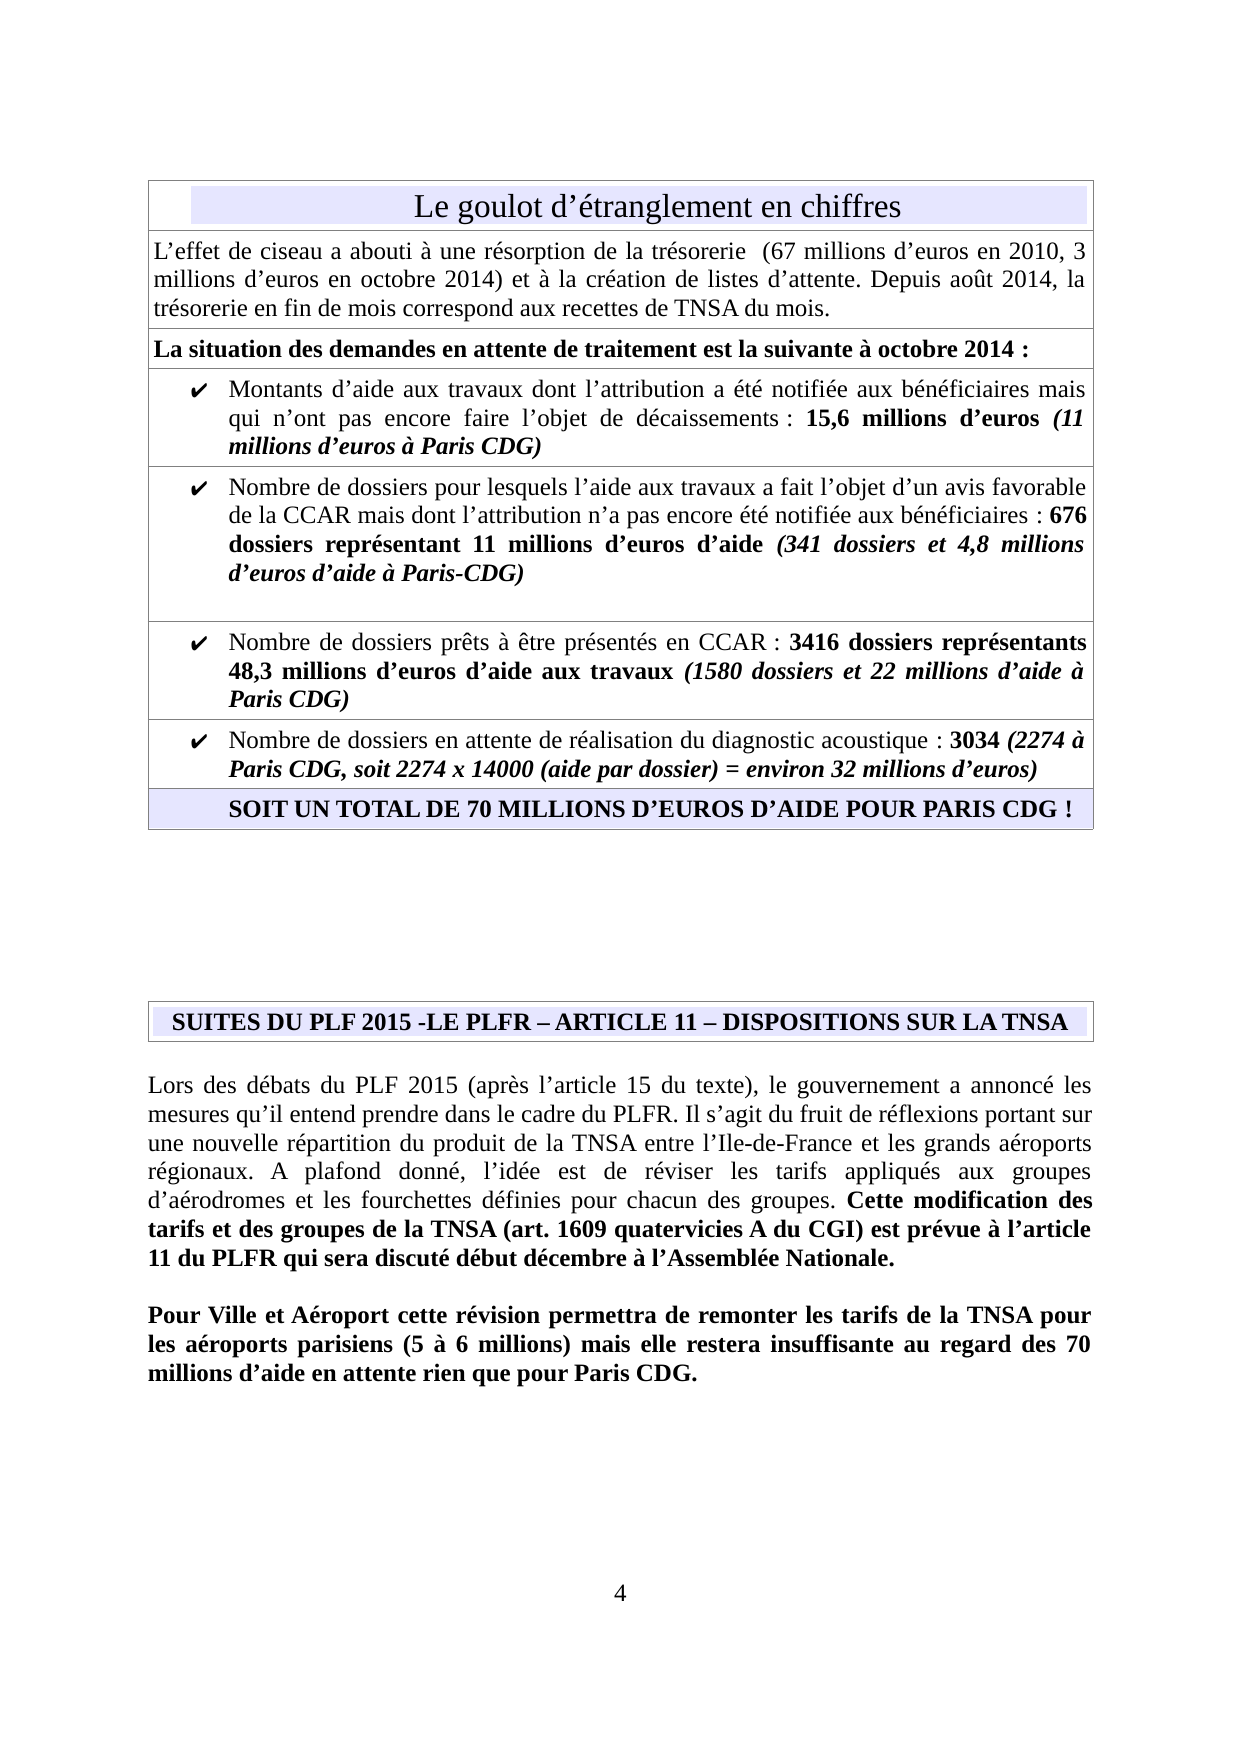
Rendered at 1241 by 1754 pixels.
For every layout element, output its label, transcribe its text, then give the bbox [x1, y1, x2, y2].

table_header Le goulot d’étranglement en chiffres [149, 181, 1093, 230]
table_cell Nombre de dossiers pour lesquels l’aide aux travaux a fait l’objet d’un avis favorable de la CCAR mais dont l’attribution n’a pas encore été notifiée aux bénéficiaires : 676 dossiers représentant 11 millions d’euros d’aide (341 dossiers et 4,8 millions d’euros d’aide à Paris-CDG) [149, 467, 1093, 621]
table_cell Nombre de dossiers prêts à être présentés en CCAR : 3416 dossiers représentants 48,3 millions d’euros d’aide aux travaux (1580 dossiers et 22 millions d’aide à Paris CDG) [149, 622, 1093, 719]
table_cell SOIT UN TOTAL DE 70 MILLIONS D’EUROS D’AIDE POUR PARIS CDG ! [149, 789, 1093, 828]
table_cell Nombre de dossiers en attente de réalisation du diagnostic acoustique : 3034 (2274 à Paris CDG, soit 2274 x 14000 (aide par dossier) = environ 32 millions d’euros) [149, 720, 1093, 788]
table_cell La situation des demandes en attente de traitement est la suivante à octobre 2014 : [149, 329, 1093, 368]
text Pour Ville et Aéroport cette révision permettra de remonter les tarifs de la TNSA pour les aéroports parisiens (5 à 6 millions) mais elle restera insuffisante au regard des 70 millions d’aide en attente rien que pour Paris CDG. [148, 1300, 1093, 1386]
table_header SUITES DU PLF 2015 -LE PLFR – ARTICLE 11 – DISPOSITIONS SUR LA TNSA [149, 1002, 1093, 1041]
table_cell L’effet de ciseau a abouti à une résorption de la trésorerie (67 millions d’euros en 2010, 3 millions d’euros en octobre 2014) et à la création de listes d’attente. Depuis août 2014, la trésorerie en fin de mois correspond aux recettes de TNSA du mois. [149, 231, 1093, 328]
table_cell Montants d’aide aux travaux dont l’attribution a été notifiée aux bénéficiaires mais qui n’ont pas encore faire l’objet de décaissements : 15,6 millions d’euros (11 millions d’euros à Paris CDG) [149, 369, 1093, 466]
text Lors des débats du PLF 2015 (après l’article 15 du texte), le gouvernement a annoncé les mesures qu’il entend prendre dans le cadre du PLFR. Il s’agit du fruit de réflexions portant sur une nouvelle répartition du produit de la TNSA entre l’Ile-de-France et les grands aéroports régionaux. A plafond donné, l’idée est de réviser les tarifs appliqués aux groupes d’aérodromes et les fourchettes définies pour chacun des groupes. Cette modification des tarifs et des groupes de la TNSA (art. 1609 quatervicies A du CGI) est prévue à l’article 11 du PLFR qui sera discuté début décembre à l’Assemblée Nationale. [148, 1070, 1093, 1271]
